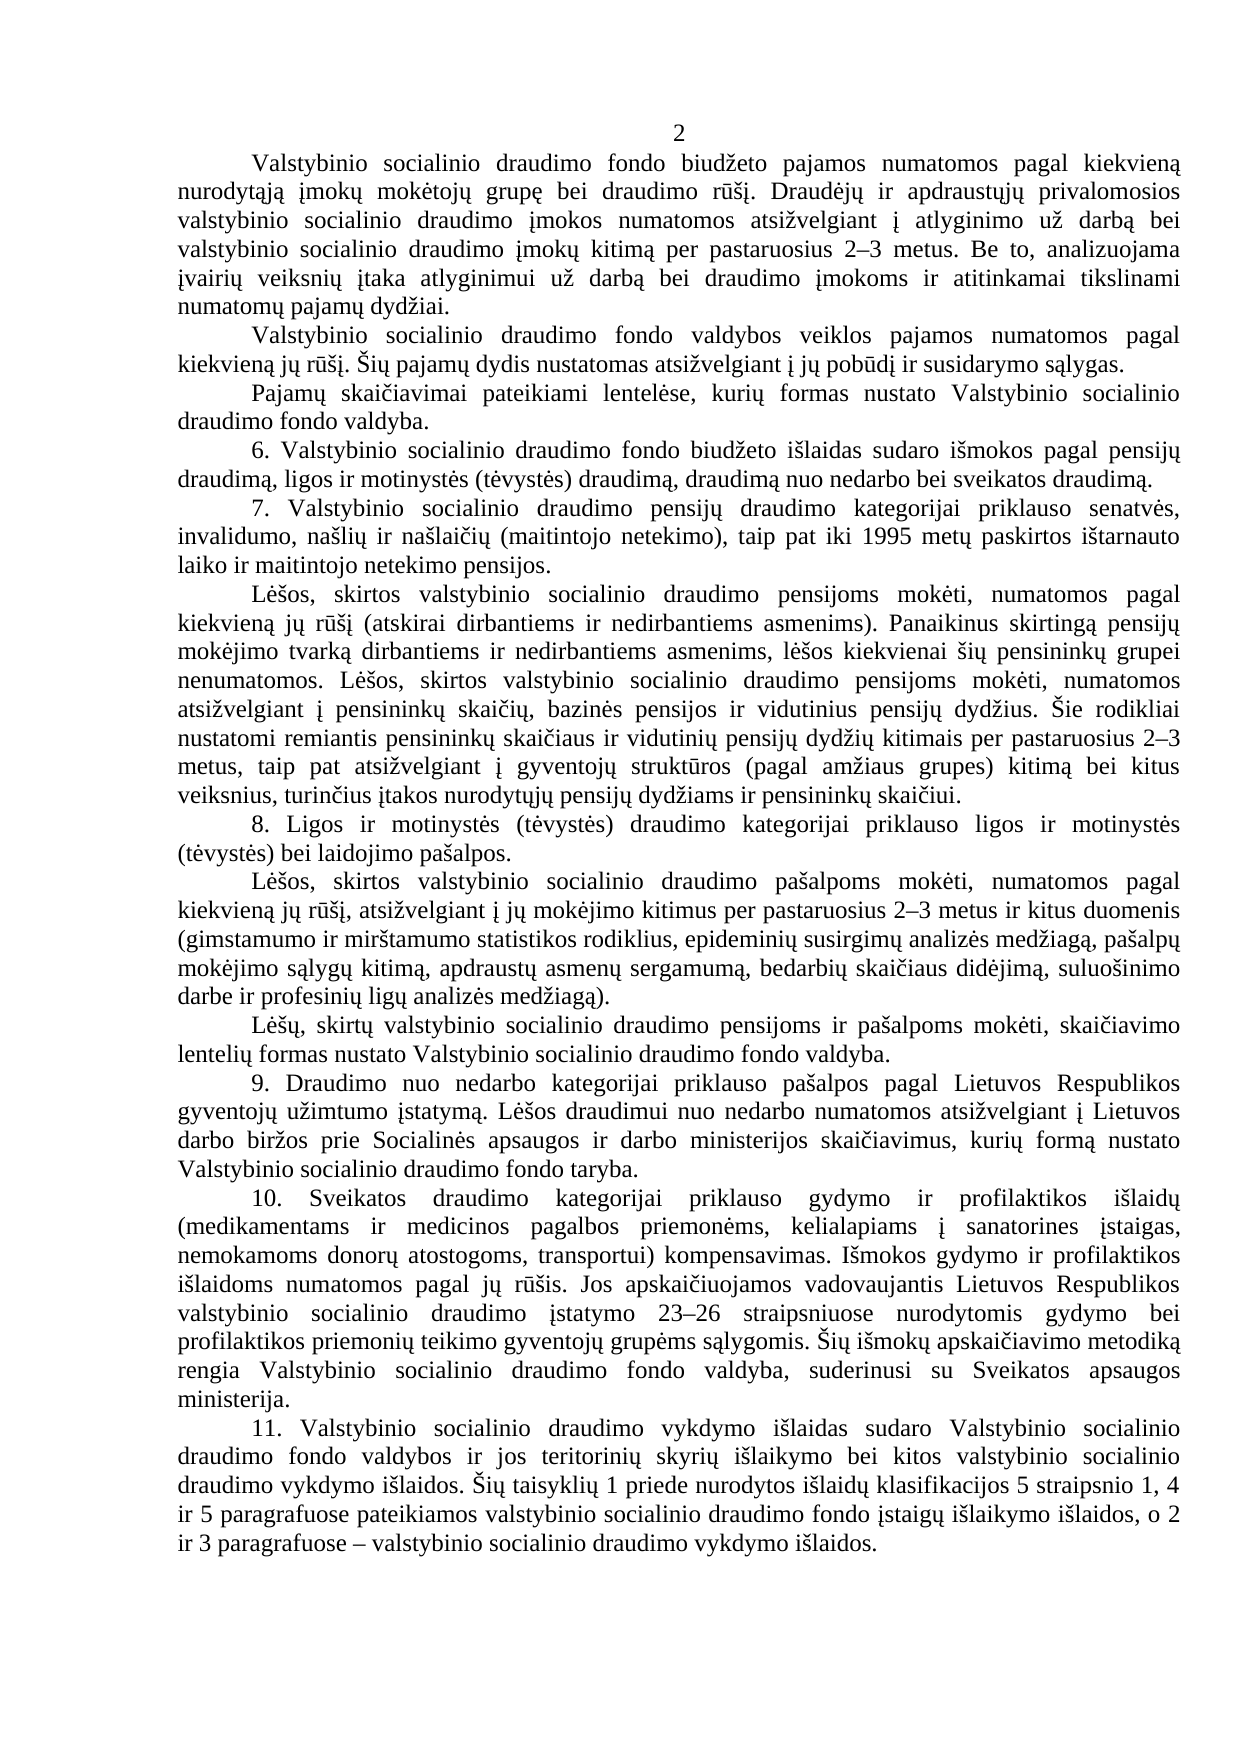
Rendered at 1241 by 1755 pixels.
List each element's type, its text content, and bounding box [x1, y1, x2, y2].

text Lėšų, skirtų valstybinio socialinio draudimo pensijoms ir pašalpoms mokėti, skaičiavimo lentelių formas nustato Valstybinio socialinio draudimo fondo valdyba. [177, 1010, 1181, 1068]
text 7. Valstybinio socialinio draudimo pensijų draudimo kategorijai priklauso senatvės, invalidumo, našlių ir našlaičių (maitintojo netekimo), taip pat iki 1995 metų paskirtos ištarnauto laiko ir maitintojo netekimo pensijos. [177, 493, 1181, 579]
text 10. Sveikatos draudimo kategorijai priklauso gydymo ir profilaktikos išlaidų (medikamentams ir medicinos pagalbos priemonėms, kelialapiams į sanatorines įstaigas, nemokamoms donorų atostogoms, transportui) kompensavimas. Išmokos gydymo ir profilaktikos išlaidoms numatomos pagal jų rūšis. Jos apskaičiuojamos vadovaujantis Lietuvos Respublikos valstybinio socialinio draudimo įstatymo 23–26 straipsniuose nurodytomis gydymo bei profilaktikos priemonių teikimo gyventojų grupėms sąlygomis. Šių išmokų apskaičiavimo metodiką rengia Valstybinio socialinio draudimo fondo valdyba, suderinusi su Sveikatos apsaugos ministerija. [177, 1183, 1181, 1413]
text 6. Valstybinio socialinio draudimo fondo biudžeto išlaidas sudaro išmokos pagal pensijų draudimą, ligos ir motinystės (tėvystės) draudimą, draudimą nuo nedarbo bei sveikatos draudimą. [177, 435, 1181, 493]
text 9. Draudimo nuo nedarbo kategorijai priklauso pašalpos pagal Lietuvos Respublikos gyventojų užimtumo įstatymą. Lėšos draudimui nuo nedarbo numatomos atsižvelgiant į Lietuvos darbo biržos prie Socialinės apsaugos ir darbo ministerijos skaičiavimus, kurių formą nustato Valstybinio socialinio draudimo fondo taryba. [177, 1068, 1181, 1183]
text Valstybinio socialinio draudimo fondo biudžeto pajamos numatomos pagal kiekvieną nurodytąją įmokų mokėtojų grupę bei draudimo rūšį. Draudėjų ir apdraustųjų privalomosios valstybinio socialinio draudimo įmokos numatomos atsižvelgiant į atlyginimo už darbą bei valstybinio socialinio draudimo įmokų kitimą per pastaruosius 2–3 metus. Be to, analizuojama įvairių veiksnių įtaka atlyginimui už darbą bei draudimo įmokoms ir atitinkamai tikslinami numatomų pajamų dydžiai. [177, 148, 1181, 320]
text Lėšos, skirtos valstybinio socialinio draudimo pensijoms mokėti, numatomos pagal kiekvieną jų rūšį (atskirai dirbantiems ir nedirbantiems asmenims). Panaikinus skirtingą pensijų mokėjimo tvarką dirbantiems ir nedirbantiems asmenims, lėšos kiekvienai šių pensininkų grupei nenumatomos. Lėšos, skirtos valstybinio socialinio draudimo pensijoms mokėti, numatomos atsižvelgiant į pensininkų skaičių, bazinės pensijos ir vidutinius pensijų dydžius. Šie rodikliai nustatomi remiantis pensininkų skaičiaus ir vidutinių pensijų dydžių kitimais per pastaruosius 2–3 metus, taip pat atsižvelgiant į gyventojų struktūros (pagal amžiaus grupes) kitimą bei kitus veiksnius, turinčius įtakos nurodytųjų pensijų dydžiams ir pensininkų skaičiui. [177, 579, 1181, 809]
text Pajamų skaičiavimai pateikiami lentelėse, kurių formas nustato Valstybinio socialinio draudimo fondo valdyba. [177, 378, 1181, 435]
text 11. Valstybinio socialinio draudimo vykdymo išlaidas sudaro Valstybinio socialinio draudimo fondo valdybos ir jos teritorinių skyrių išlaikymo bei kitos valstybinio socialinio draudimo vykdymo išlaidos. Šių taisyklių 1 priede nurodytos išlaidų klasifikacijos 5 straipsnio 1, 4 ir 5 paragrafuose pateikiamos valstybinio socialinio draudimo fondo įstaigų išlaikymo išlaidos, o 2 ir 3 paragrafuose – valstybinio socialinio draudimo vykdymo išlaidos. [177, 1413, 1181, 1556]
text Lėšos, skirtos valstybinio socialinio draudimo pašalpoms mokėti, numatomos pagal kiekvieną jų rūšį, atsižvelgiant į jų mokėjimo kitimus per pastaruosius 2–3 metus ir kitus duomenis (gimstamumo ir mirštamumo statistikos rodiklius, epideminių susirgimų analizės medžiagą, pašalpų mokėjimo sąlygų kitimą, apdraustų asmenų sergamumą, bedarbių skaičiaus didėjimą, suluošinimo darbe ir profesinių ligų analizės medžiagą). [177, 866, 1181, 1010]
text Valstybinio socialinio draudimo fondo valdybos veiklos pajamos numatomos pagal kiekvieną jų rūšį. Šių pajamų dydis nustatomas atsižvelgiant į jų pobūdį ir susidarymo sąlygas. [177, 320, 1181, 378]
text 8. Ligos ir motinystės (tėvystės) draudimo kategorijai priklauso ligos ir motinystės (tėvystės) bei laidojimo pašalpos. [177, 809, 1181, 866]
